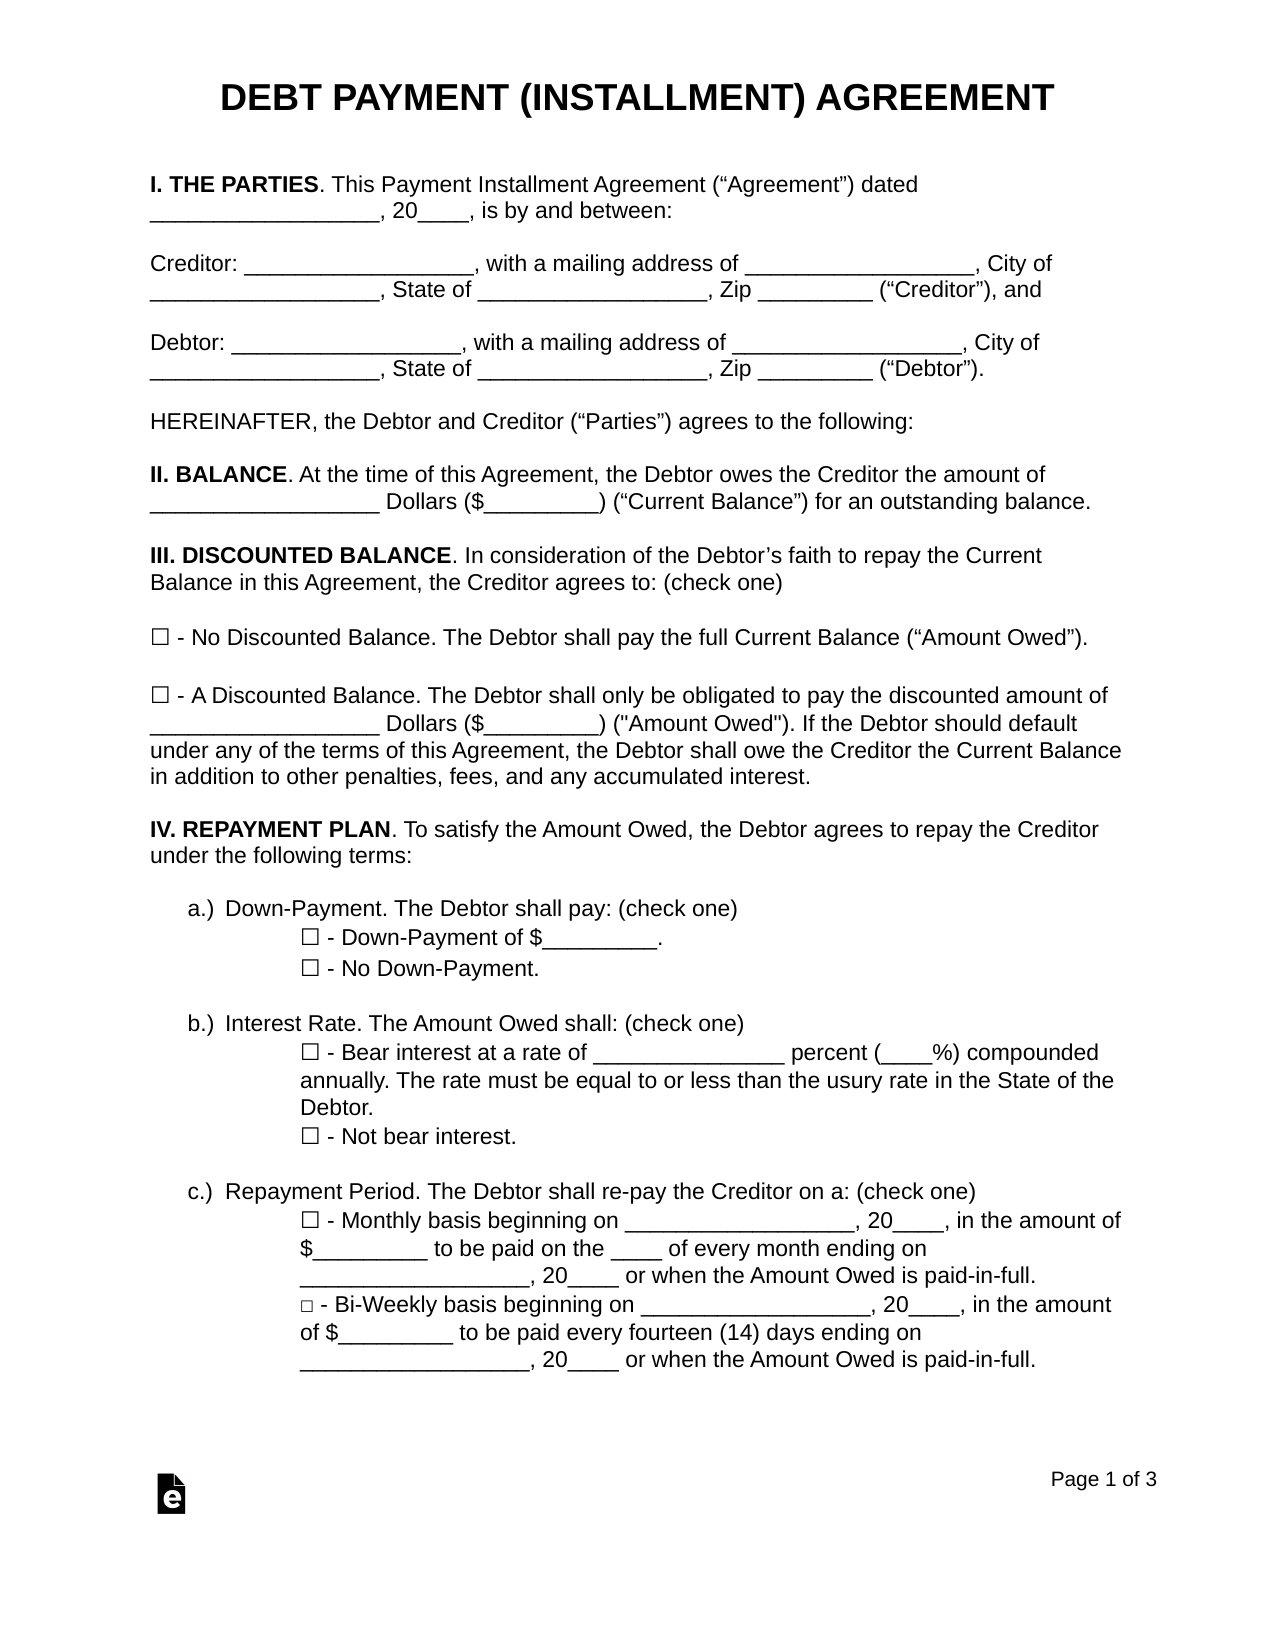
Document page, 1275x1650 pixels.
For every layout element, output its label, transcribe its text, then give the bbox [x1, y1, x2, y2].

text DebtorPayorDebtor: __________________, with a mailing address of __________________, City of __________________, State of __________________, Zip _________ (“Debtor”). [150, 329, 1125, 382]
text DEBT PAYMENT (INSTALLMENT) AGREEMENT [150, 75, 1125, 118]
list Down-Payment. The Debtor shall pay: (check one) [187, 895, 1125, 921]
text ☐ - Bear interest at a rate of _______________ percent (____%) compounded annually. The rate must be equal to or less than the usury rate in the State of the Debtor. [300, 1036, 1125, 1120]
text IV. REPAYMENT PLAN. To satisfy the Amount Owed, the Debtor agrees to repay the Creditor under the following terms: [150, 816, 1125, 868]
text ☐ - No Discounted Balance. The Debtor shall pay the full Current Balance (“Amount Owed”). [150, 621, 1125, 653]
list Repayment Period. The Debtor shall re-pay the Creditor on a: (check one) [187, 1178, 1125, 1204]
text Creditor: __________________, with a mailing address of __________________, City of __________________, State of __________________, Zip _________ (“Creditor”), and [150, 250, 1125, 303]
text ☐ - A Discounted Balance. The Debtor shall only be obligated to pay the discounted amount of __________________ Dollars ($_________) ("Amount Owed"). If the Debtor should default under any of the terms of this Agreement, the Debtor shall owe the Creditor the Current Balance in addition to other penalties, fees, and any accumulated interest. [150, 679, 1125, 789]
list ☐ - No Down-Payment. [300, 952, 1125, 983]
list ☐ - Monthly basis beginning on __________________, 20____, in the amount of $_________ to be paid on the ____ of every month ending on __________________, 20____ or when the Amount Owed is paid-in-full. [300, 1204, 1125, 1288]
list ☐ - Down-Payment of $_________. [300, 921, 1125, 952]
list Interest Rate. The Amount Owed shall: (check one) [187, 1010, 1125, 1036]
text HEREINAFTER, the Debtor and Creditor (“Parties”) agrees to the following: [150, 408, 1125, 434]
text I. THE PARTIES. This Payment Installment Agreement (“Agreement”) dated __________________, 20____, is by and between: [150, 171, 1125, 223]
list ☐ - Bi-Weekly basis beginning on __________________, 20____, in the amount of $_________ to be paid every fourteen (14) days ending on __________________, 20____ or when the Amount Owed is paid-in-full. [300, 1288, 1125, 1372]
list ☐ - Not bear interest. [300, 1120, 1125, 1151]
text III. DISCOUNTED BALANCE. In consideration of the Debtor’s faith to repay the Current Balance in this Agreement, the Creditor agrees to: (check one) [150, 542, 1125, 595]
text II. BALANCE. At the time of this Agreement, the Debtor owes the Creditor the amount of __________________ Dollars ($_________) (“Current Balance”) for an outstanding balance. [150, 461, 1125, 515]
